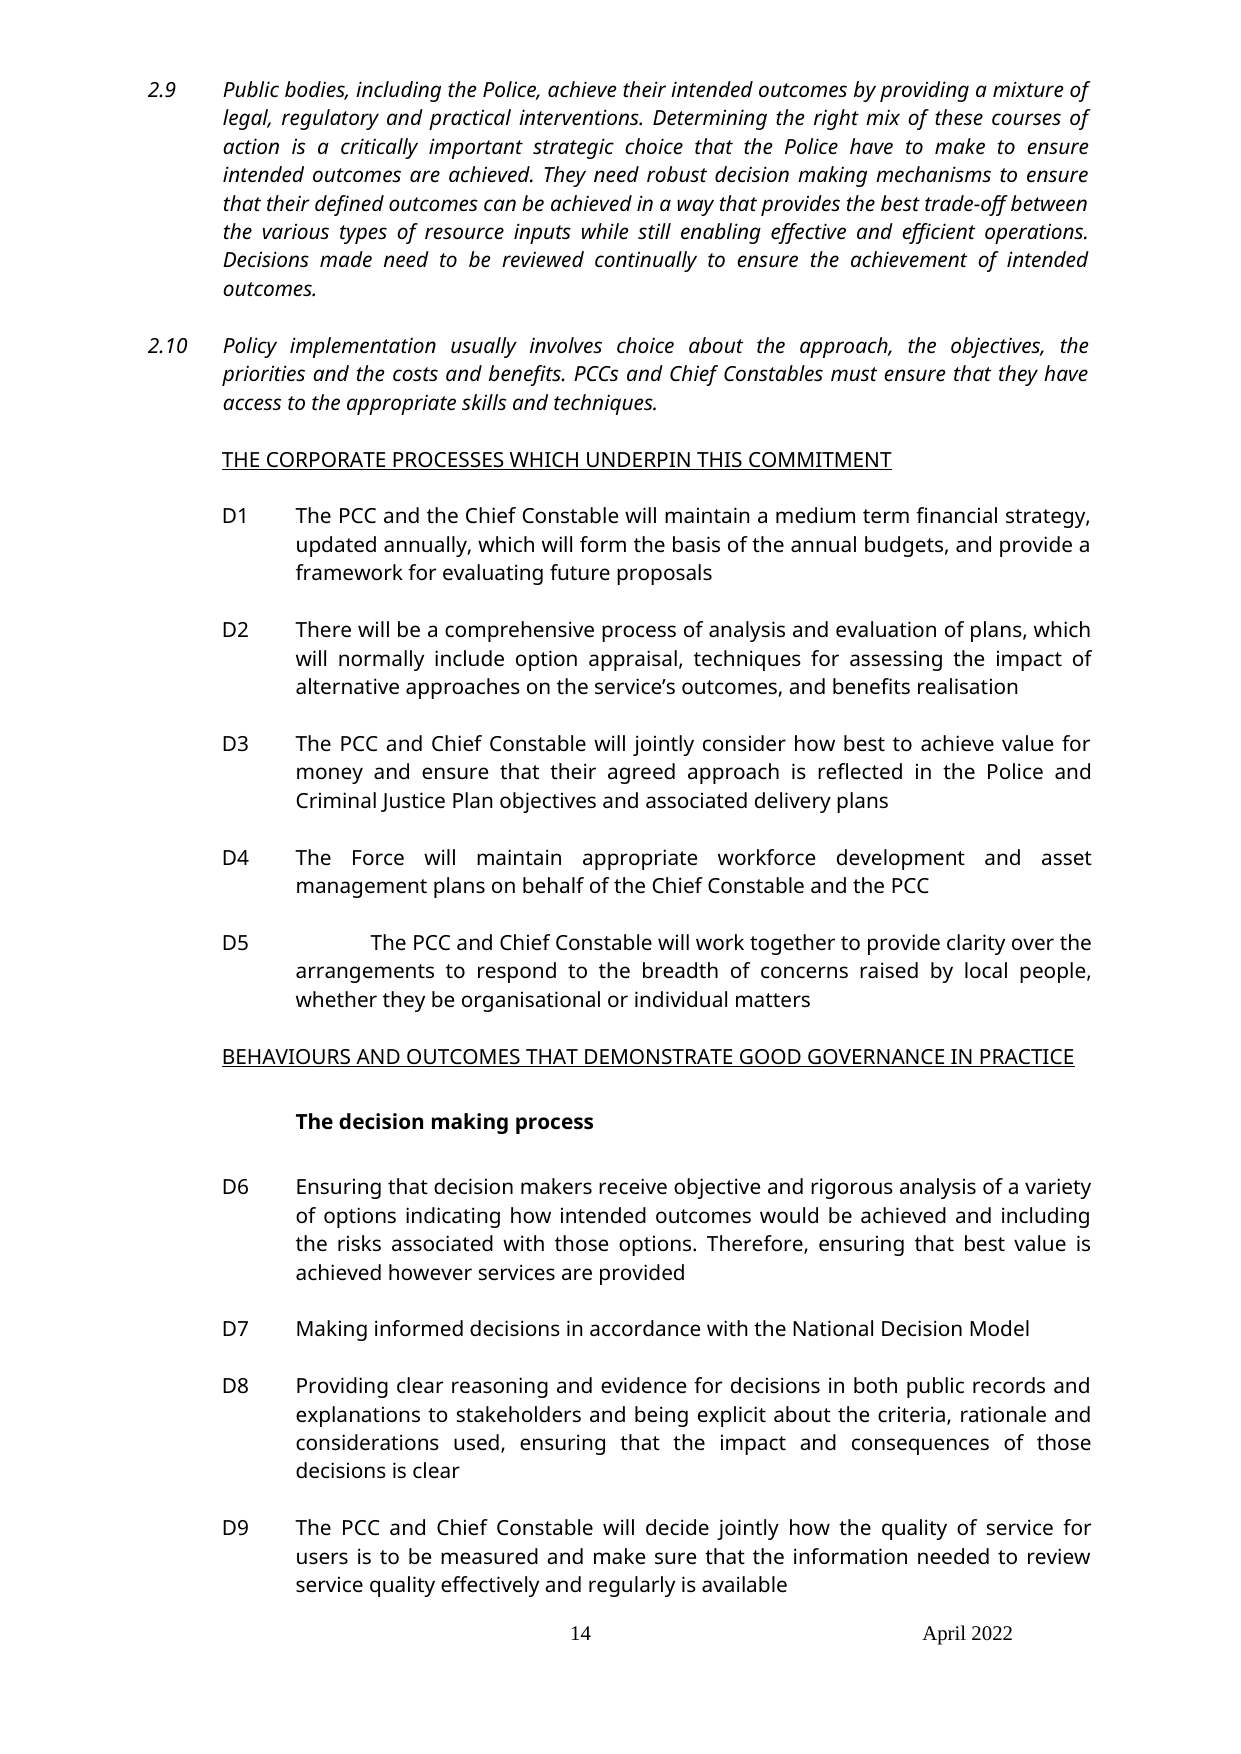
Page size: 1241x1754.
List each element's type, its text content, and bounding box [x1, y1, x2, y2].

text D6 Ensuring that decision makers receive objective and rigorous analysis of a variety of options indicating how intended outcomes would be achieved and including the risks associated with those options. Therefore, ensuring that best value is achieved however services are provided [222, 1172, 1092, 1286]
text D3 The PCC and Chief Constable will jointly consider how best to achieve value for money and ensure that their agreed approach is reflected in the Police and Criminal Justice Plan objectives and associated delivery plans [222, 729, 1092, 814]
text D4 The Force will maintain appropriate workforce development and asset management plans on behalf of the Chief Constable and the PCC [222, 843, 1092, 900]
text D2 There will be a comprehensive process of analysis and evaluation of plans, which will normally include option appraisal, techniques for assessing the impact of alternative approaches on the service’s outcomes, and benefits realisation [222, 615, 1092, 701]
text D1 The PCC and the Chief Constable will maintain a medium term financial strategy, updated annually, which will form the basis of the annual budgets, and provide a framework for evaluating future proposals [222, 502, 1092, 587]
text D8 Providing clear reasoning and evidence for decisions in both public records and explanations to stakeholders and being explicit about the criteria, rationale and considerations used, ensuring that the impact and consequences of those decisions is clear [222, 1371, 1092, 1485]
list Public bodies, including the Police, achieve their intended outcomes by providing a mixture of legal, regulatory and practical interventions. Determining the right mix of these courses of action is a critically important strategic choice that the Police have to make to ensure intended outcomes are achieved. They need robust decision making mechanisms to ensure that their defined outcomes can be achieved in a way that provides the best trade-off between the various types of resource inputs while still enabling effective and efficient operations. Decisions made need to be reviewed continually to ensure the achievement of intended outcomes. [148, 75, 1092, 302]
text D5 The PCC and Chief Constable will work together to provide clarity over the arrangements to respond to the breadth of concerns raised by local people, whether they be organisational or individual matters [222, 928, 1092, 1013]
list Policy implementation usually involves choice about the approach, the objectives, the priorities and the costs and benefits. PCCs and Chief Constables must ensure that they have access to the appropriate skills and techniques. [148, 331, 1092, 416]
text D7 Making informed decisions in accordance with the National Decision Model [222, 1314, 1092, 1343]
text THE CORPORATE PROCESSES WHICH UNDERPIN THIS COMMITMENT [148, 445, 1092, 473]
text D9 The PCC and Chief Constable will decide jointly how the quality of service for users is to be measured and make sure that the information needed to review service quality effectively and regularly is available [222, 1513, 1092, 1599]
text BEHAVIOURS AND OUTCOMES THAT DEMONSTRATE GOOD GOVERNANCE IN PRACTICE [222, 1042, 1092, 1070]
text The decision making process [294, 1107, 1092, 1136]
